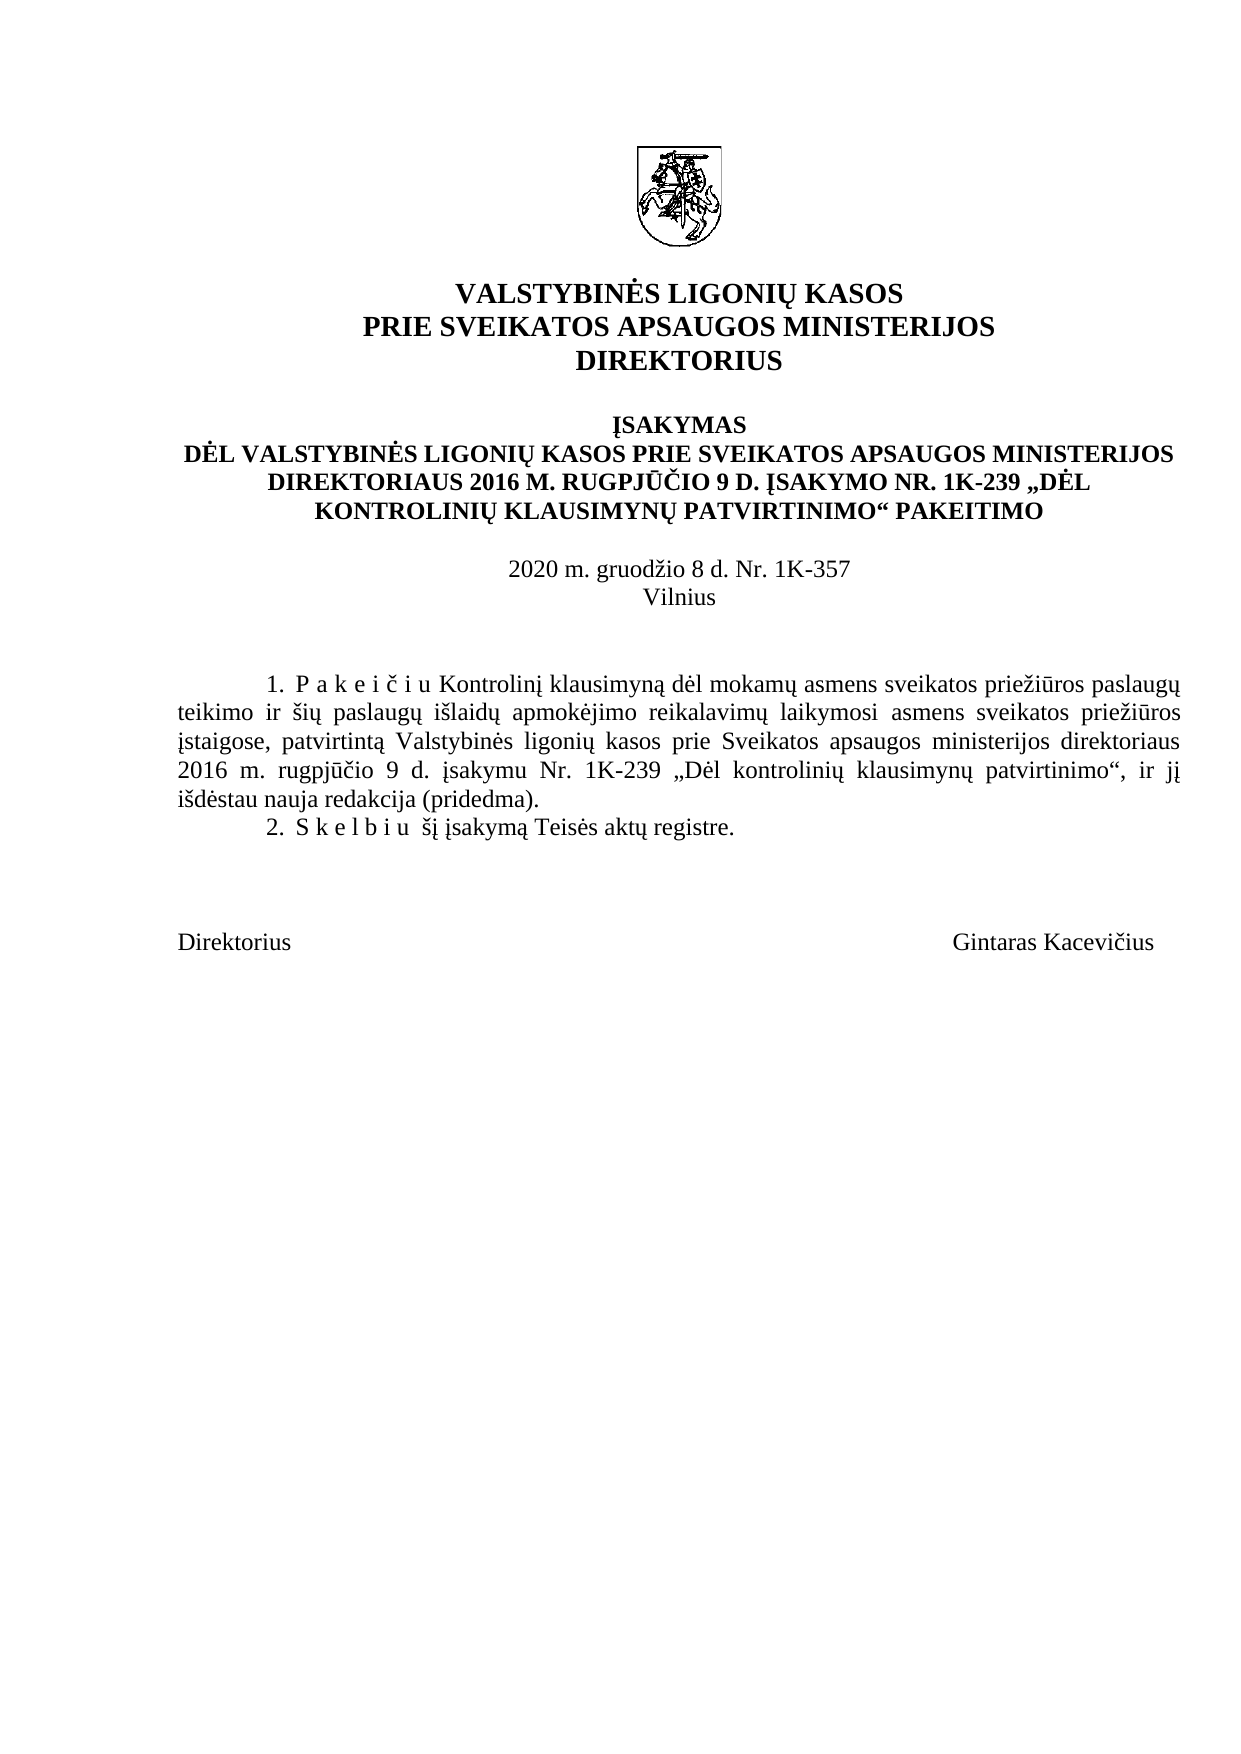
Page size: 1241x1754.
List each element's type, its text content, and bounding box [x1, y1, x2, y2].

text DĖL Valstybinės ligonių kasos prie Sveikatos apsaugos ministerijos direktoriaus 2016 m. rugpjūčio 9 d. įsakymO Nr. 1K-239 „Dėl Kontrolinių klausimynų patvirtinimo“ PAKEITIMO [177, 439, 1181, 525]
text Vilnius [177, 582, 1181, 611]
text Direktorius Gintaras Kacevičius [177, 927, 1181, 956]
text DIREKTORIUS [177, 343, 1181, 376]
text ĮSAKYMAS [177, 410, 1181, 439]
text 1. P a k e i č i u Kontrolinį klausimyną dėl mokamų asmens sveikatos priežiūros paslaugų teikimo ir šių paslaugų išlaidų apmokėjimo reikalavimų laikymosi asmens sveikatos priežiūros įstaigose, patvirtintą Valstybinės ligonių kasos prie Sveikatos apsaugos ministerijos direktoriaus 2016 m. rugpjūčio 9 d. įsakymu Nr. 1K-239 „Dėl kontrolinių klausimynų patvirtinimo“, ir jį išdėstau nauja redakcija (pridedma). [177, 669, 1181, 812]
text VALSTYBINĖS LIGONIŲ KASOS [177, 276, 1181, 309]
text 2. S k e l b i u šį įsakymą Teisės aktų registre. [177, 812, 1181, 841]
text 2020 m. gruodžio 8 d. Nr. 1K-357 [177, 554, 1181, 582]
text PRIE SVEIKATOS APSAUGOS MINISTERIJOS [177, 309, 1181, 343]
